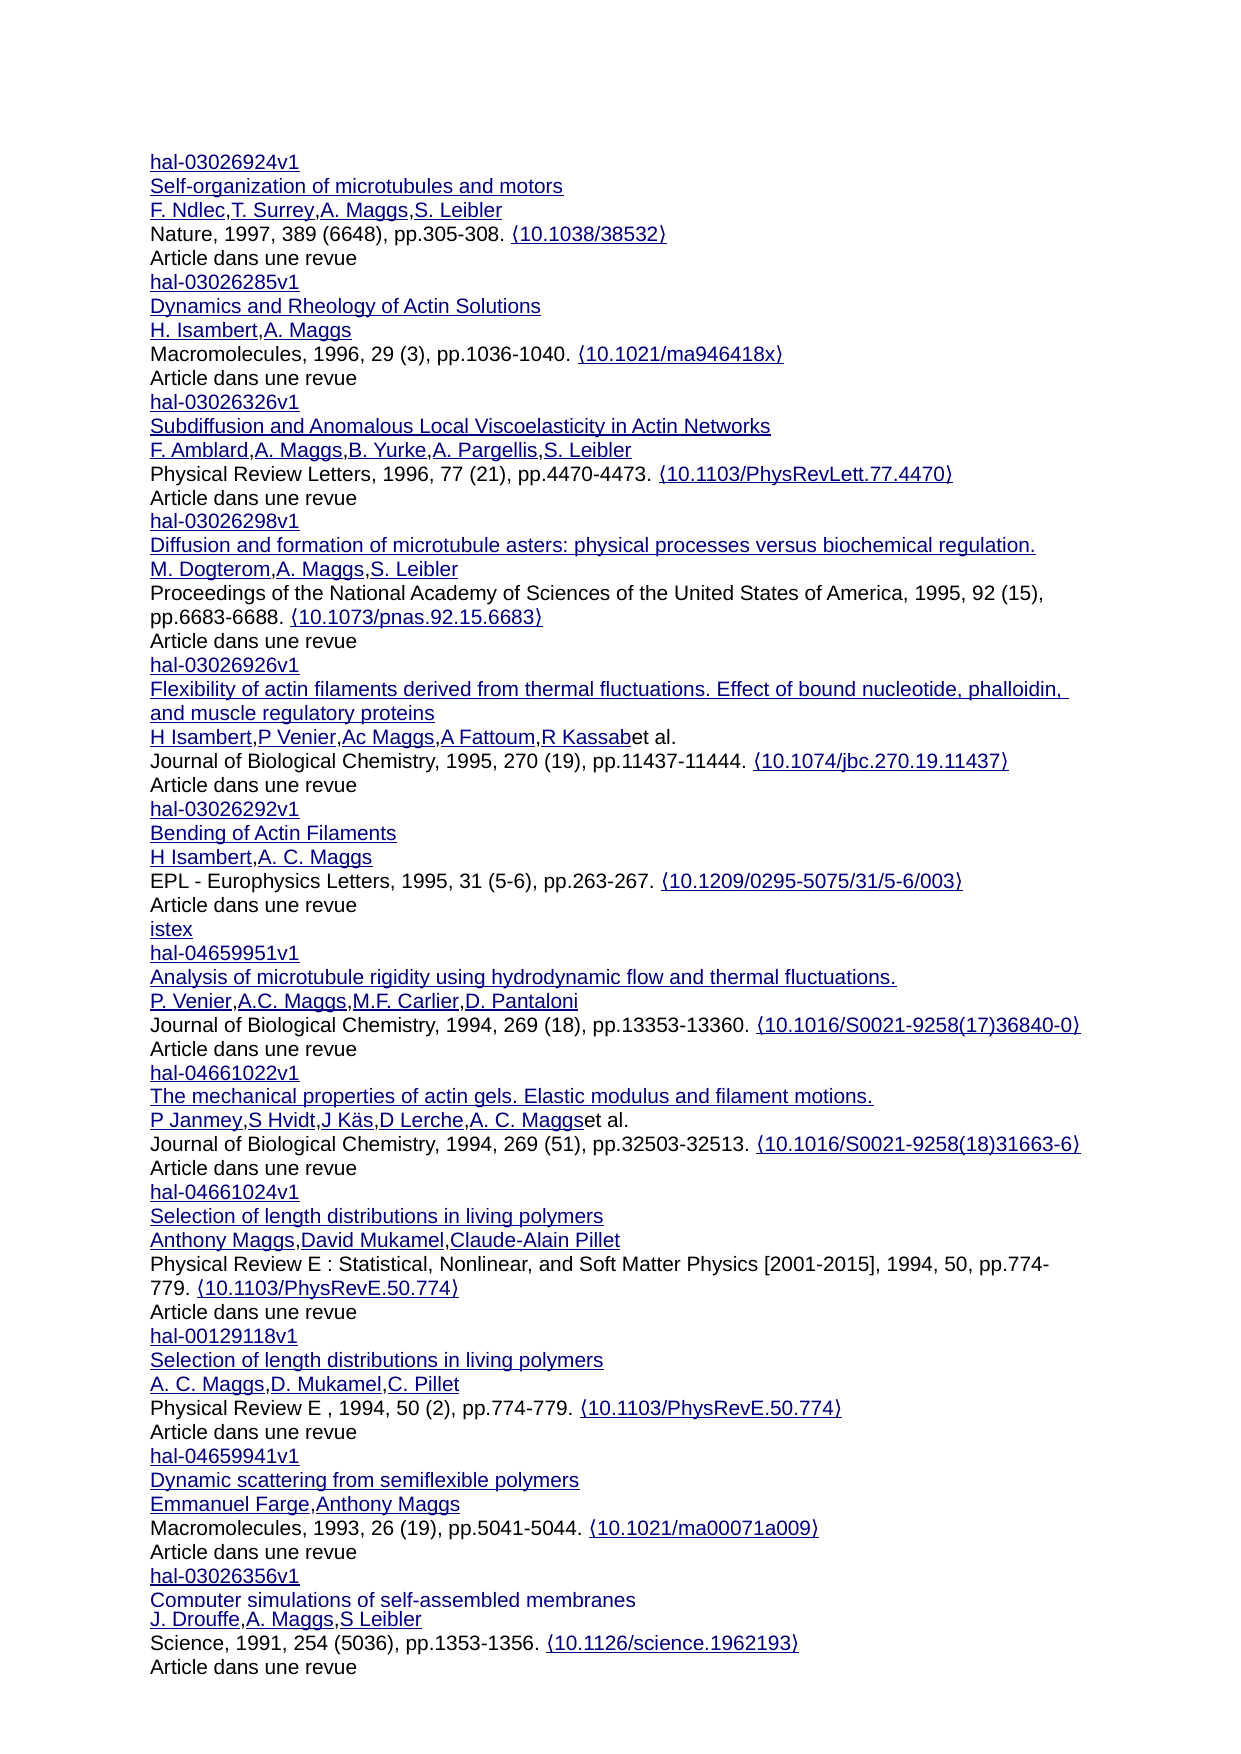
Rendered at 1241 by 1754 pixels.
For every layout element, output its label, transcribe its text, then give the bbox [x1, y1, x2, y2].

table_cell Diffusion and formation of microtubule asters: physical processes versus biochemical regulation. M. Dogterom,A. Maggs,S. Leibler Proceedings of the National Academy of Sciences of the United States of America, 1995, 92 (15), pp.6683-6688. ⟨10.1073/pnas.92.15.6683⟩ Article dans une revue hal-03026926v1 [150, 533, 1090, 677]
table_cell Dynamics and Rheology of Actin Solutions H. Isambert,A. Maggs Macromolecules, 1996, 29 (3), pp.1036-1040. ⟨10.1021/ma946418x⟩ Article dans une revue hal-03026326v1 [150, 294, 1090, 413]
table_cell Self-organization of microtubules and motors F. Ndlec,T. Surrey,A. Maggs,S. Leibler Nature, 1997, 389 (6648), pp.305-308. ⟨10.1038/38532⟩ Article dans une revue hal-03026285v1 [150, 174, 1090, 294]
table_cell Selection of length distributions in living polymers Anthony Maggs,David Mukamel,Claude-Alain Pillet Physical Review E : Statistical, Nonlinear, and Soft Matter Physics [2001-2015], 1994, 50, pp.774-779. ⟨10.1103/PhysRevE.50.774⟩ Article dans une revue hal-00129118v1 [150, 1204, 1090, 1348]
table_cell Dynamic scattering from semiflexible polymers Emmanuel Farge,Anthony Maggs Macromolecules, 1993, 26 (19), pp.5041-5044. ⟨10.1021/ma00071a009⟩ Article dans une revue hal-03026356v1 [150, 1468, 1090, 1587]
table_cell hal-03026924v1 [150, 150, 1090, 174]
table_cell Bending of Actin Filaments H Isambert,A. C. Maggs EPL - Europhysics Letters, 1995, 31 (5-6), pp.263-267. ⟨10.1209/0295-5075/31/5-6/003⟩ Article dans une revue istex hal-04659951v1 [150, 821, 1090, 964]
table_cell Subdiffusion and Anomalous Local Viscoelasticity in Actin Networks F. Amblard,A. Maggs,B. Yurke,A. Pargellis,S. Leibler Physical Review Letters, 1996, 77 (21), pp.4470-4473. ⟨10.1103/PhysRevLett.77.4470⟩ Article dans une revue hal-03026298v1 [150, 414, 1090, 533]
table_cell Flexibility of actin filaments derived from thermal fluctuations. Effect of bound nucleotide, phalloidin, and muscle regulatory proteins H Isambert,P Venier,Ac Maggs,A Fattoum,R Kassabet al. Journal of Biological Chemistry, 1995, 270 (19), pp.11437-11444. ⟨10.1074/jbc.270.19.11437⟩ Article dans une revue hal-03026292v1 [150, 677, 1090, 821]
table_cell Computer simulations of self-assembled membranes J. Drouffe,A. Maggs,S Leibler Science, 1991, 254 (5036), pp.1353-1356. ⟨10.1126/science.1962193⟩ Article dans une revue [150, 1588, 1090, 1679]
table_cell Selection of length distributions in living polymers A. C. Maggs,D. Mukamel,C. Pillet Physical Review E , 1994, 50 (2), pp.774-779. ⟨10.1103/PhysRevE.50.774⟩ Article dans une revue hal-04659941v1 [150, 1348, 1090, 1468]
table_cell Analysis of microtubule rigidity using hydrodynamic flow and thermal fluctuations. P. Venier,A.C. Maggs,M.F. Carlier,D. Pantaloni Journal of Biological Chemistry, 1994, 269 (18), pp.13353-13360. ⟨10.1016/S0021-9258(17)36840-0⟩ Article dans une revue hal-04661022v1 [150, 965, 1090, 1084]
table_cell The mechanical properties of actin gels. Elastic modulus and filament motions. P Janmey,S Hvidt,J Käs,D Lerche,A. C. Maggset al. Journal of Biological Chemistry, 1994, 269 (51), pp.32503-32513. ⟨10.1016/S0021-9258(18)31663-6⟩ Article dans une revue hal-04661024v1 [150, 1084, 1090, 1204]
